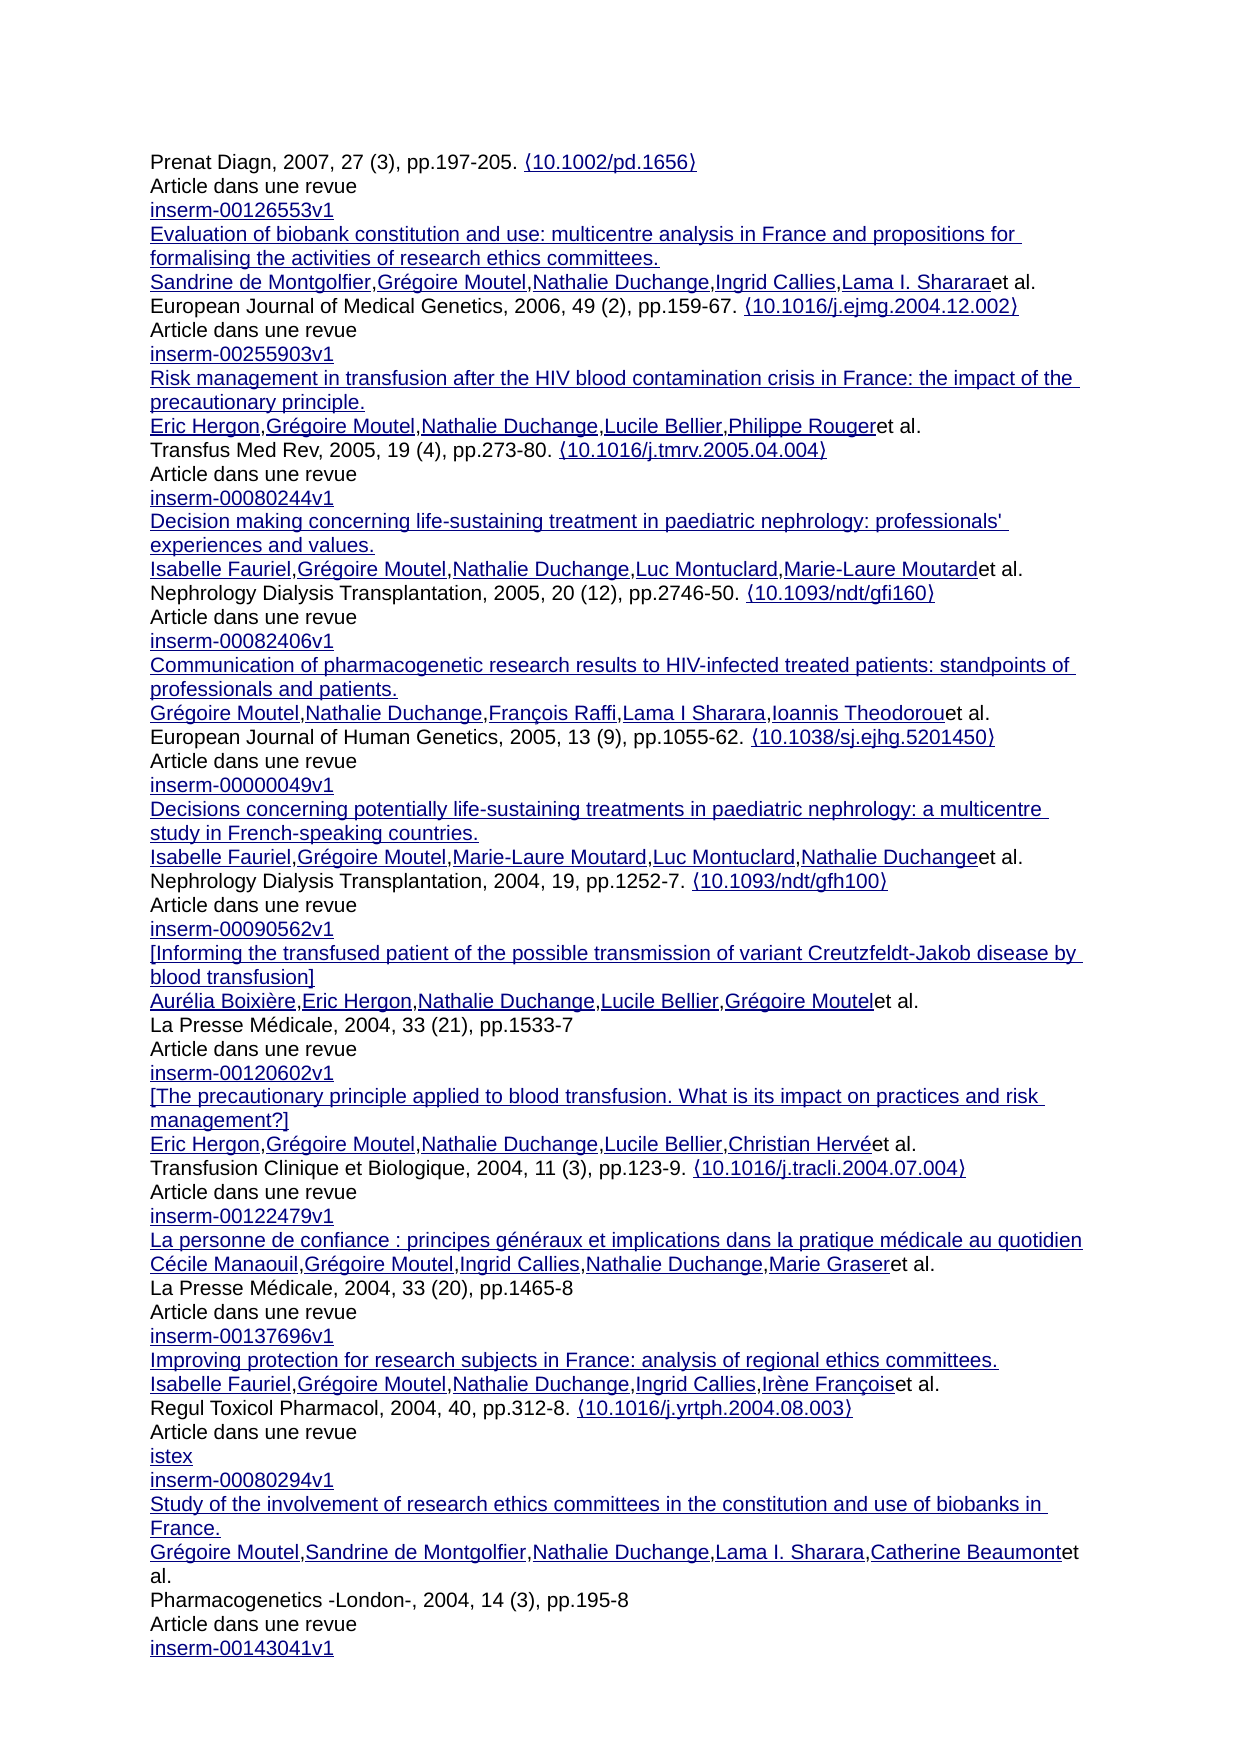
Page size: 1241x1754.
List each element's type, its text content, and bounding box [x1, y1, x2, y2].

table_cell Decisions concerning potentially life-sustaining treatments in paediatric nephrology: a multicentre study in French-speaking countries. Isabelle Fauriel,Grégoire Moutel,Marie-Laure Moutard,Luc Montuclard,Nathalie Duchangeet al. Nephrology Dialysis Transplantation, 2004, 19, pp.1252-7. ⟨10.1093/ndt/gfh100⟩ Article dans une revue inserm-00090562v1 [150, 797, 1090, 941]
table_cell [The precautionary principle applied to blood transfusion. What is its impact on practices and risk management?] Eric Hergon,Grégoire Moutel,Nathalie Duchange,Lucile Bellier,Christian Hervéet al. Transfusion Clinique et Biologique, 2004, 11 (3), pp.123-9. ⟨10.1016/j.tracli.2004.07.004⟩ Article dans une revue inserm-00122479v1 [150, 1084, 1090, 1228]
table_cell Study of the involvement of research ethics committees in the constitution and use of biobanks in France. Grégoire Moutel,Sandrine de Montgolfier,Nathalie Duchange,Lama I. Sharara,Catherine Beaumontet al. Pharmacogenetics -London-, 2004, 14 (3), pp.195-8 Article dans une revue inserm-00143041v1 [150, 1492, 1090, 1659]
table_cell La personne de confiance : principes généraux et implications dans la pratique médicale au quotidien Cécile Manaouil,Grégoire Moutel,Ingrid Callies,Nathalie Duchange,Marie Graseret al. La Presse Médicale, 2004, 33 (20), pp.1465-8 Article dans une revue inserm-00137696v1 [150, 1228, 1090, 1348]
table_cell Evaluation of biobank constitution and use: multicentre analysis in France and propositions for formalising the activities of research ethics committees. Sandrine de Montgolfier,Grégoire Moutel,Nathalie Duchange,Ingrid Callies,Lama I. Shararaet al. European Journal of Medical Genetics, 2006, 49 (2), pp.159-67. ⟨10.1016/j.ejmg.2004.12.002⟩ Article dans une revue inserm-00255903v1 [150, 222, 1090, 366]
table_cell Decision making concerning life-sustaining treatment in paediatric nephrology: professionals' experiences and values. Isabelle Fauriel,Grégoire Moutel,Nathalie Duchange,Luc Montuclard,Marie-Laure Moutardet al. Nephrology Dialysis Transplantation, 2005, 20 (12), pp.2746-50. ⟨10.1093/ndt/gfi160⟩ Article dans une revue inserm-00082406v1 [150, 509, 1090, 653]
table_cell Communication of pharmacogenetic research results to HIV-infected treated patients: standpoints of professionals and patients. Grégoire Moutel,Nathalie Duchange,François Raffi,Lama I Sharara,Ioannis Theodorouet al. European Journal of Human Genetics, 2005, 13 (9), pp.1055-62. ⟨10.1038/sj.ejhg.5201450⟩ Article dans une revue inserm-00000049v1 [150, 653, 1090, 797]
table_cell Risk management in transfusion after the HIV blood contamination crisis in France: the impact of the precautionary principle. Eric Hergon,Grégoire Moutel,Nathalie Duchange,Lucile Bellier,Philippe Rougeret al. Transfus Med Rev, 2005, 19 (4), pp.273-80. ⟨10.1016/j.tmrv.2005.04.004⟩ Article dans une revue inserm-00080244v1 [150, 366, 1090, 509]
table_cell Prenat Diagn, 2007, 27 (3), pp.197-205. ⟨10.1002/pd.1656⟩ Article dans une revue inserm-00126553v1 [150, 150, 1090, 222]
table_cell [Informing the transfused patient of the possible transmission of variant Creutzfeldt-Jakob disease by blood transfusion] Aurélia Boixière,Eric Hergon,Nathalie Duchange,Lucile Bellier,Grégoire Moutelet al. La Presse Médicale, 2004, 33 (21), pp.1533-7 Article dans une revue inserm-00120602v1 [150, 941, 1090, 1084]
table_cell Improving protection for research subjects in France: analysis of regional ethics committees. Isabelle Fauriel,Grégoire Moutel,Nathalie Duchange,Ingrid Callies,Irène Françoiset al. Regul Toxicol Pharmacol, 2004, 40, pp.312-8. ⟨10.1016/j.yrtph.2004.08.003⟩ Article dans une revue istex inserm-00080294v1 [150, 1348, 1090, 1492]
